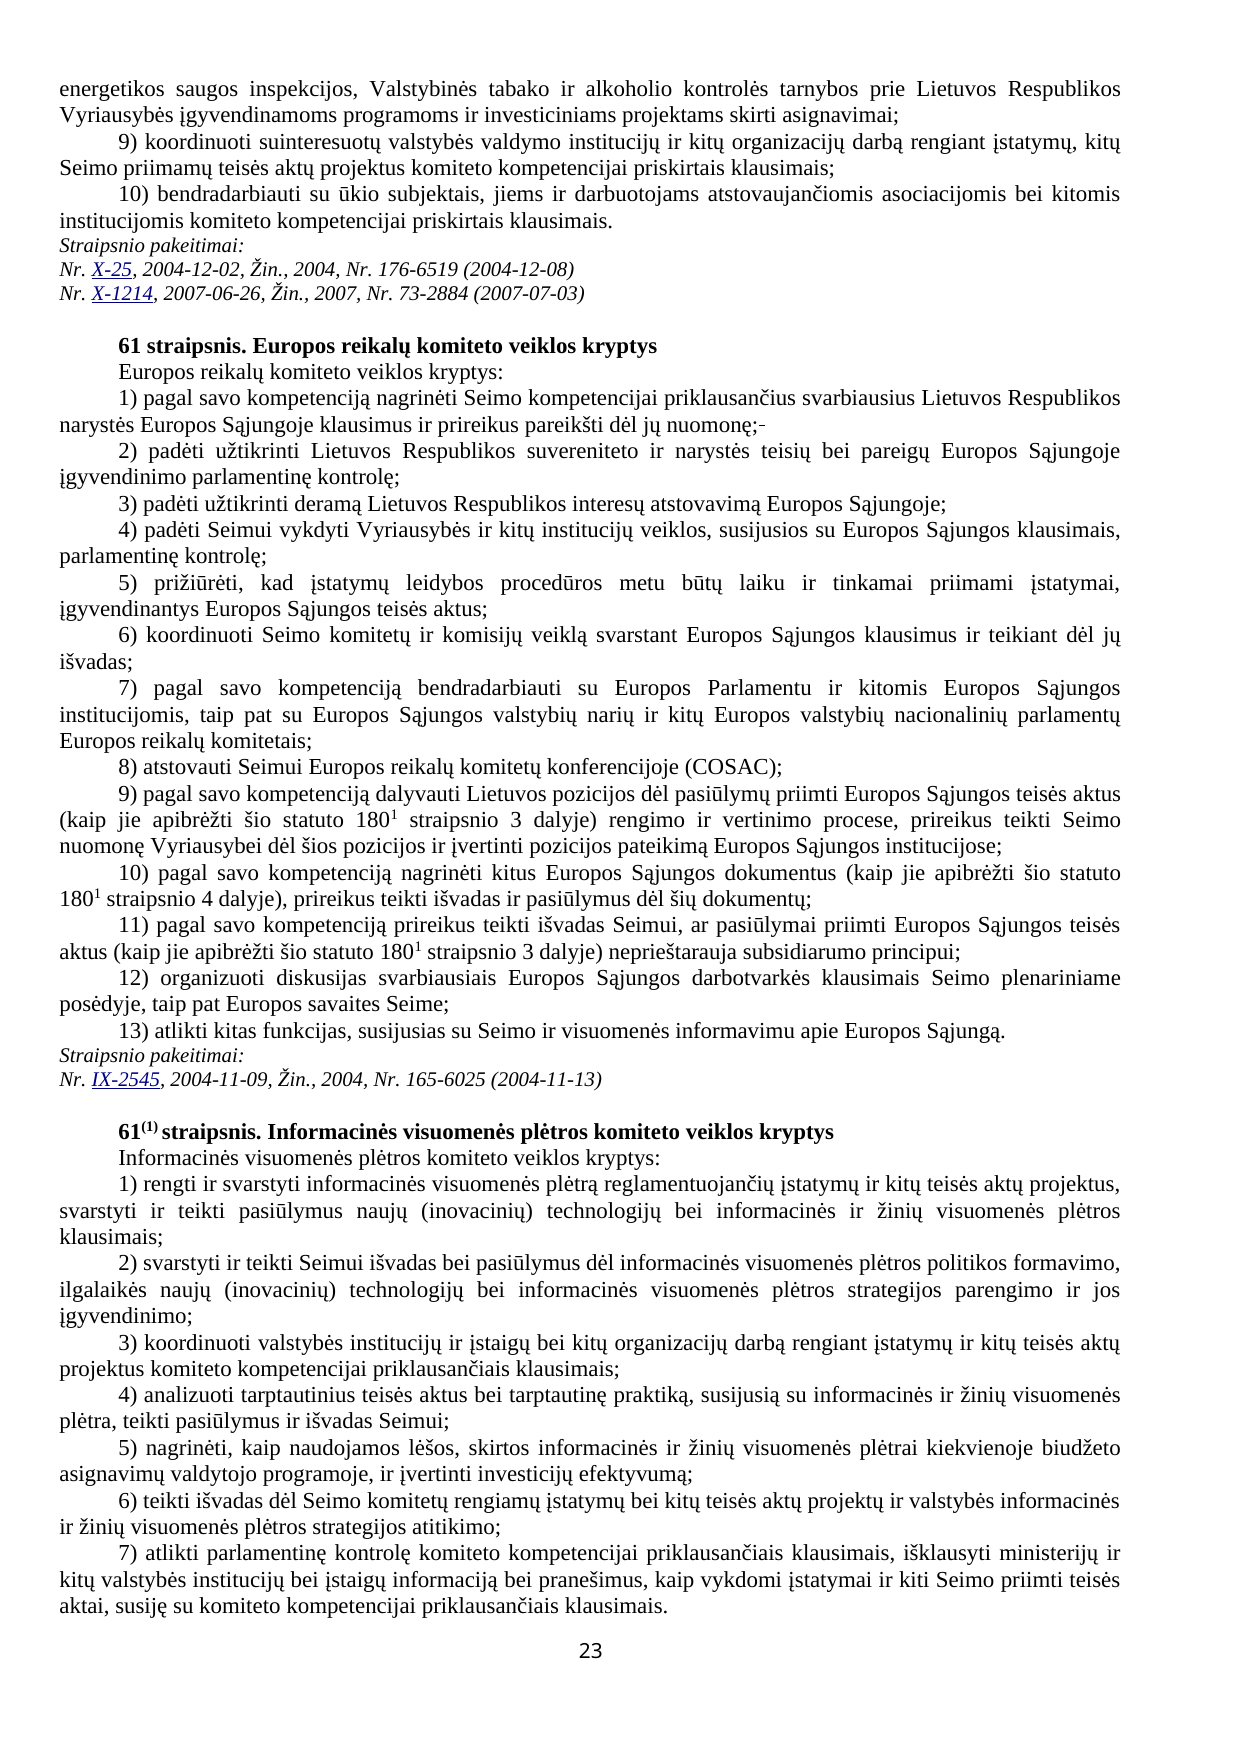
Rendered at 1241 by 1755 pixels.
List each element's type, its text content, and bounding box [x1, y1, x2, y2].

text 9) koordinuoti suinteresuotų valstybės valdymo institucijų ir kitų organizacijų darbą rengiant įstatymų, kitų Seimo priimamų teisės aktų projektus komiteto kompetencijai priskirtais klausimais; [59, 128, 1122, 180]
text 3) padėti užtikrinti deramą Lietuvos Respublikos interesų atstovavimą Europos Sąjungoje; [59, 490, 1122, 516]
text 7) pagal savo kompetenciją bendradarbiauti su Europos Parlamentu ir kitomis Europos Sąjungos institucijomis, taip pat su Europos Sąjungos valstybių narių ir kitų Europos valstybių nacionalinių parlamentų Europos reikalų komitetais; [59, 674, 1122, 753]
text 2) padėti užtikrinti Lietuvos Respublikos suvereniteto ir narystės teisių bei pareigų Europos Sąjungoje įgyvendinimo parlamentinę kontrolę; [59, 437, 1122, 490]
text Straipsnio pakeitimai: [59, 1043, 1122, 1067]
text 5) nagrinėti, kaip naudojamos lėšos, skirtos informacinės ir žinių visuomenės plėtrai kiekvienoje biudžeto asignavimų valdytojo programoje, ir įvertinti investicijų efektyvumą; [59, 1434, 1122, 1487]
text Europos reikalų komiteto veiklos kryptys: [59, 358, 1122, 384]
text Nr. X-25, 2004-12-02, Žin., 2004, Nr. 176-6519 (2004-12-08) [59, 257, 1122, 281]
text 1) rengti ir svarstyti informacinės visuomenės plėtrą reglamentuojančių įstatymų ir kitų teisės aktų projektus, svarstyti ir teikti pasiūlymus naujų (inovacinių) technologijų bei informacinės ir žinių visuomenės plėtros klausimais; [59, 1170, 1122, 1249]
text 4) padėti Seimui vykdyti Vyriausybės ir kitų institucijų veiklos, susijusios su Europos Sąjungos klausimais, parlamentinę kontrolę; [59, 516, 1122, 569]
text 9) pagal savo kompetenciją dalyvauti Lietuvos pozicijos dėl pasiūlymų priimti Europos Sąjungos teisės aktus (kaip jie apibrėžti šio statuto 1801 straipsnio 3 dalyje) rengimo ir vertinimo procese, prireikus teikti Seimo nuomonę Vyriausybei dėl šios pozicijos ir įvertinti pozicijos pateikimą Europos Sąjungos institucijose; [59, 780, 1122, 859]
text 61(1) straipsnis. Informacinės visuomenės plėtros komiteto veiklos kryptys [59, 1118, 1122, 1144]
text 10) bendradarbiauti su ūkio subjektais, jiems ir darbuotojams atstovaujančiomis asociacijomis bei kitomis institucijomis komiteto kompetencijai priskirtais klausimais. [59, 180, 1122, 233]
text 10) pagal savo kompetenciją nagrinėti kitus Europos Sąjungos dokumentus (kaip jie apibrėžti šio statuto 1801 straipsnio 4 dalyje), prireikus teikti išvadas ir pasiūlymus dėl šių dokumentų; [59, 859, 1122, 911]
text 2) svarstyti ir teikti Seimui išvadas bei pasiūlymus dėl informacinės visuomenės plėtros politikos formavimo, ilgalaikės naujų (inovacinių) technologijų bei informacinės visuomenės plėtros strategijos parengimo ir jos įgyvendinimo; [59, 1249, 1122, 1328]
text 8) atstovauti Seimui Europos reikalų komitetų konferencijoje (COSAC); [59, 753, 1122, 780]
text 1) pagal savo kompetenciją nagrinėti Seimo kompetencijai priklausančius svarbiausius Lietuvos Respublikos narystės Europos Sąjungoje klausimus ir prireikus pareikšti dėl jų nuomonę; [59, 384, 1122, 437]
text 13) atlikti kitas funkcijas, susijusias su Seimo ir visuomenės informavimu apie Europos Sąjungą. [59, 1017, 1122, 1043]
text Straipsnio pakeitimai: [59, 233, 1122, 257]
text 11) pagal savo kompetenciją prireikus teikti išvadas Seimui, ar pasiūlymai priimti Europos Sąjungos teisės aktus (kaip jie apibrėžti šio statuto 1801 straipsnio 3 dalyje) neprieštarauja subsidiarumo principui; [59, 911, 1122, 964]
text Informacinės visuomenės plėtros komiteto veiklos kryptys: [59, 1144, 1122, 1170]
text 3) koordinuoti valstybės institucijų ir įstaigų bei kitų organizacijų darbą rengiant įstatymų ir kitų teisės aktų projektus komiteto kompetencijai priklausančiais klausimais; [59, 1328, 1122, 1381]
text 6) teikti išvadas dėl Seimo komitetų rengiamų įstatymų bei kitų teisės aktų projektų ir valstybės informacinės ir žinių visuomenės plėtros strategijos atitikimo; [59, 1487, 1122, 1539]
text 12) organizuoti diskusijas svarbiausiais Europos Sąjungos darbotvarkės klausimais Seimo plenariniame posėdyje, taip pat Europos savaites Seime; [59, 964, 1122, 1017]
text energetikos saugos inspekcijos, Valstybinės tabako ir alkoholio kontrolės tarnybos prie Lietuvos Respublikos Vyriausybės įgyvendinamoms programoms ir investiciniams projektams skirti asignavimai; [59, 75, 1122, 128]
text Nr. X-1214, 2007-06-26, Žin., 2007, Nr. 73-2884 (2007-07-03) [59, 281, 1122, 305]
text 5) prižiūrėti, kad įstatymų leidybos procedūros metu būtų laiku ir tinkamai priimami įstatymai, įgyvendinantys Europos Sąjungos teisės aktus; [59, 569, 1122, 622]
text 61 straipsnis. Europos reikalų komiteto veiklos kryptys [59, 332, 1122, 358]
text Nr. IX-2545, 2004-11-09, Žin., 2004, Nr. 165-6025 (2004-11-13) [59, 1067, 1122, 1091]
text 4) analizuoti tarptautinius teisės aktus bei tarptautinę praktiką, susijusią su informacinės ir žinių visuomenės plėtra, teikti pasiūlymus ir išvadas Seimui; [59, 1381, 1122, 1434]
text 7) atlikti parlamentinę kontrolę komiteto kompetencijai priklausančiais klausimais, išklausyti ministerijų ir kitų valstybės institucijų bei įstaigų informaciją bei pranešimus, kaip vykdomi įstatymai ir kiti Seimo priimti teisės aktai, susiję su komiteto kompetencijai priklausančiais klausimais. [59, 1539, 1122, 1618]
text 6) koordinuoti Seimo komitetų ir komisijų veiklą svarstant Europos Sąjungos klausimus ir teikiant dėl jų išvadas; [59, 622, 1122, 674]
